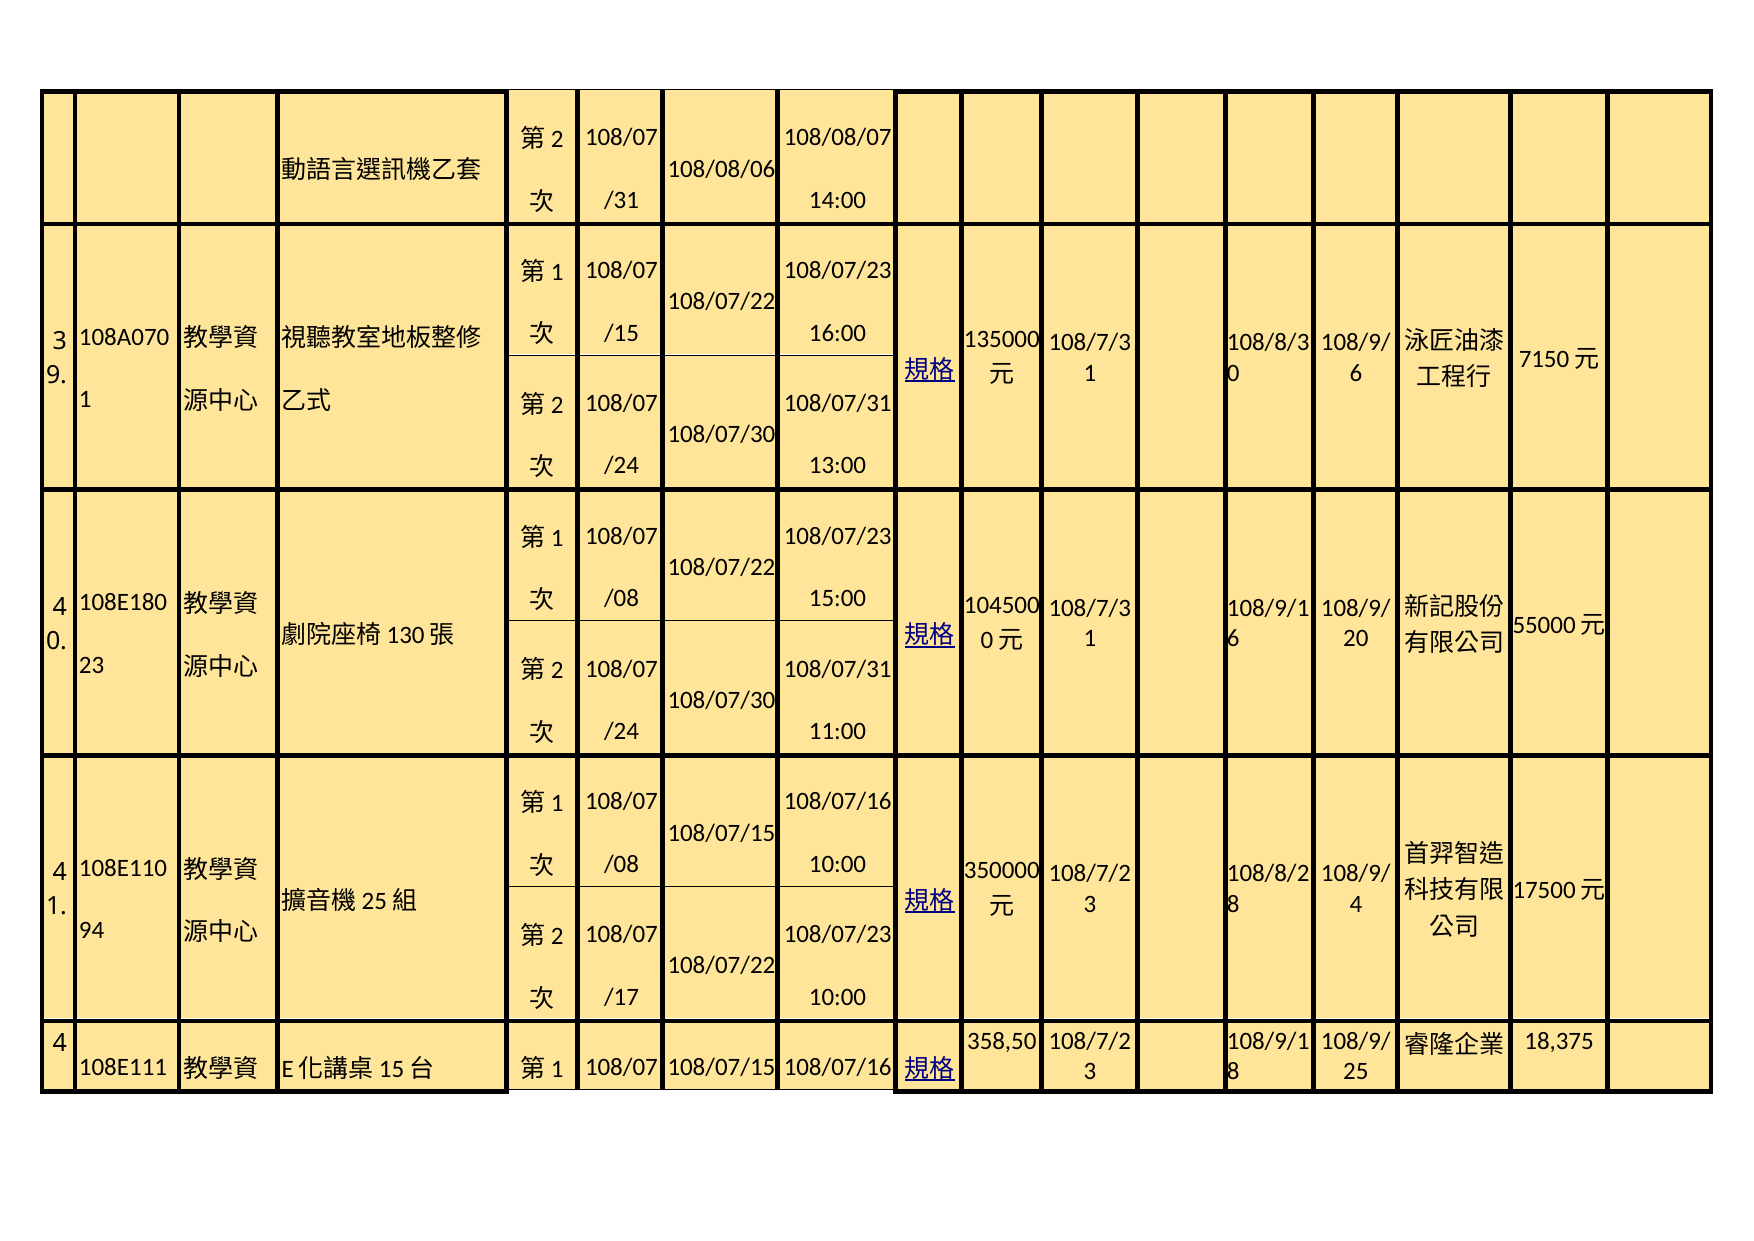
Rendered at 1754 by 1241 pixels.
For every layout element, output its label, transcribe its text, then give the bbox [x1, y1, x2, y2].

table_cell 108E11094 [77, 758, 177, 1018]
table_cell [1044, 94, 1135, 222]
table_cell [44, 1023, 73, 1089]
table_cell [1513, 94, 1605, 222]
table_cell 108/07/15 [580, 226, 660, 354]
table_cell [1610, 1023, 1709, 1089]
table_cell 規格 [898, 492, 959, 753]
table_cell [44, 492, 73, 753]
table_cell 108/07/08 [580, 492, 660, 620]
table_cell 第1次 [509, 492, 575, 620]
table_cell 108/07/22 [665, 492, 775, 620]
table_cell 108/8/30 [1228, 226, 1311, 487]
table_cell 108/07/22 [665, 887, 775, 1018]
table_cell [898, 94, 959, 222]
table_cell 108/7/31 [1044, 492, 1135, 753]
table_cell 108/07/08 [580, 758, 660, 886]
table_cell [1316, 94, 1395, 222]
table_cell 第1次 [509, 226, 575, 354]
table_cell [44, 94, 73, 222]
table_cell 108E18023 [77, 492, 177, 753]
table_cell 規格 [898, 226, 959, 487]
table_cell [77, 94, 177, 222]
table_cell 108/07/2315:00 [780, 492, 893, 620]
table_cell 首羿智造科技有限公司 [1400, 758, 1508, 1018]
table_cell 108A0701 [77, 226, 177, 487]
table_cell 劇院座椅130張 [280, 492, 504, 753]
table_cell 18,375 [1513, 1023, 1605, 1089]
table_cell 108/07/30 [665, 356, 775, 487]
table_cell 新記股份有限公司 [1400, 492, 1508, 753]
table_cell 1045000元 [964, 492, 1039, 753]
table_cell [1140, 94, 1223, 222]
table_cell 108/07/1610:00 [780, 758, 893, 886]
table_cell 108/08/06 [665, 90, 775, 222]
table_cell 第1 [509, 1023, 575, 1089]
table_cell 教學資 [181, 1023, 275, 1089]
table_cell 睿隆企業 [1400, 1023, 1508, 1089]
table_cell 108/7/31 [1044, 226, 1135, 487]
table_cell 108/07/16 [780, 1023, 893, 1089]
table_cell 規格 [898, 758, 959, 1018]
table_cell [1140, 226, 1223, 487]
table_cell 第1次 [509, 758, 575, 886]
table_cell 108/07/3111:00 [780, 621, 893, 753]
table_cell 135000元 [964, 226, 1039, 487]
table_cell [181, 94, 275, 222]
table_cell [1140, 758, 1223, 1018]
table_cell [1140, 492, 1223, 753]
table_cell E化講桌15台 [280, 1023, 504, 1089]
table_cell 108/9/25 [1316, 1023, 1395, 1089]
table_cell 108/07/22 [665, 226, 775, 354]
table_cell 108/07/30 [665, 621, 775, 753]
table_cell 108/7/23 [1044, 758, 1135, 1018]
table_cell 108/07/15 [665, 1023, 775, 1089]
table_cell 第2次 [509, 356, 575, 487]
table_cell 第2次 [509, 621, 575, 753]
table_cell [44, 758, 73, 1018]
table_cell 55000元 [1513, 492, 1605, 753]
table_cell 第2次 [509, 90, 575, 222]
table_cell 108/07/24 [580, 621, 660, 753]
table_cell 108/8/28 [1228, 758, 1311, 1018]
table_cell [1140, 1023, 1223, 1089]
table_cell 108/9/18 [1228, 1023, 1311, 1089]
table_cell 動語言選訊機乙套 [280, 94, 504, 222]
table_cell 擴音機25組 [280, 758, 504, 1018]
table_cell 108/9/16 [1228, 492, 1311, 753]
table_cell 教學資源中心 [181, 758, 275, 1018]
table_cell 教學資源中心 [181, 492, 275, 753]
table_cell 108/07/15 [665, 758, 775, 886]
table_cell 泳匠油漆工程行 [1400, 226, 1508, 487]
table_cell [44, 226, 73, 487]
table_cell 7150元 [1513, 226, 1605, 487]
table_cell 108/08/0714:00 [780, 90, 893, 222]
table_cell [1610, 94, 1709, 222]
table_cell 108E111 [77, 1023, 177, 1089]
table_cell 視聽教室地板整修乙式 [280, 226, 504, 487]
table_cell 108/07/17 [580, 887, 660, 1018]
table_cell 350000元 [964, 758, 1039, 1018]
table_cell [1610, 758, 1709, 1018]
table_cell [1228, 94, 1311, 222]
table_cell 108/07/24 [580, 356, 660, 487]
table_cell 358,50 [964, 1023, 1039, 1089]
table_cell 108/07/3113:00 [780, 356, 893, 487]
table_cell 教學資源中心 [181, 226, 275, 487]
table_cell [1610, 492, 1709, 753]
table_cell [1610, 226, 1709, 487]
table_cell 108/9/20 [1316, 492, 1395, 753]
table_cell 108/07 [580, 1023, 660, 1089]
table_cell 108/9/6 [1316, 226, 1395, 487]
table_cell 108/07/2310:00 [780, 887, 893, 1018]
table_cell 17500元 [1513, 758, 1605, 1018]
table_cell [964, 94, 1039, 222]
table_cell 108/07/31 [580, 90, 660, 222]
table_cell 108/07/2316:00 [780, 226, 893, 354]
table_cell 108/9/4 [1316, 758, 1395, 1018]
table_cell [1400, 94, 1508, 222]
table_cell 第2次 [509, 887, 575, 1018]
table_cell 規格 [898, 1023, 959, 1089]
table_cell 108/7/23 [1044, 1023, 1135, 1089]
